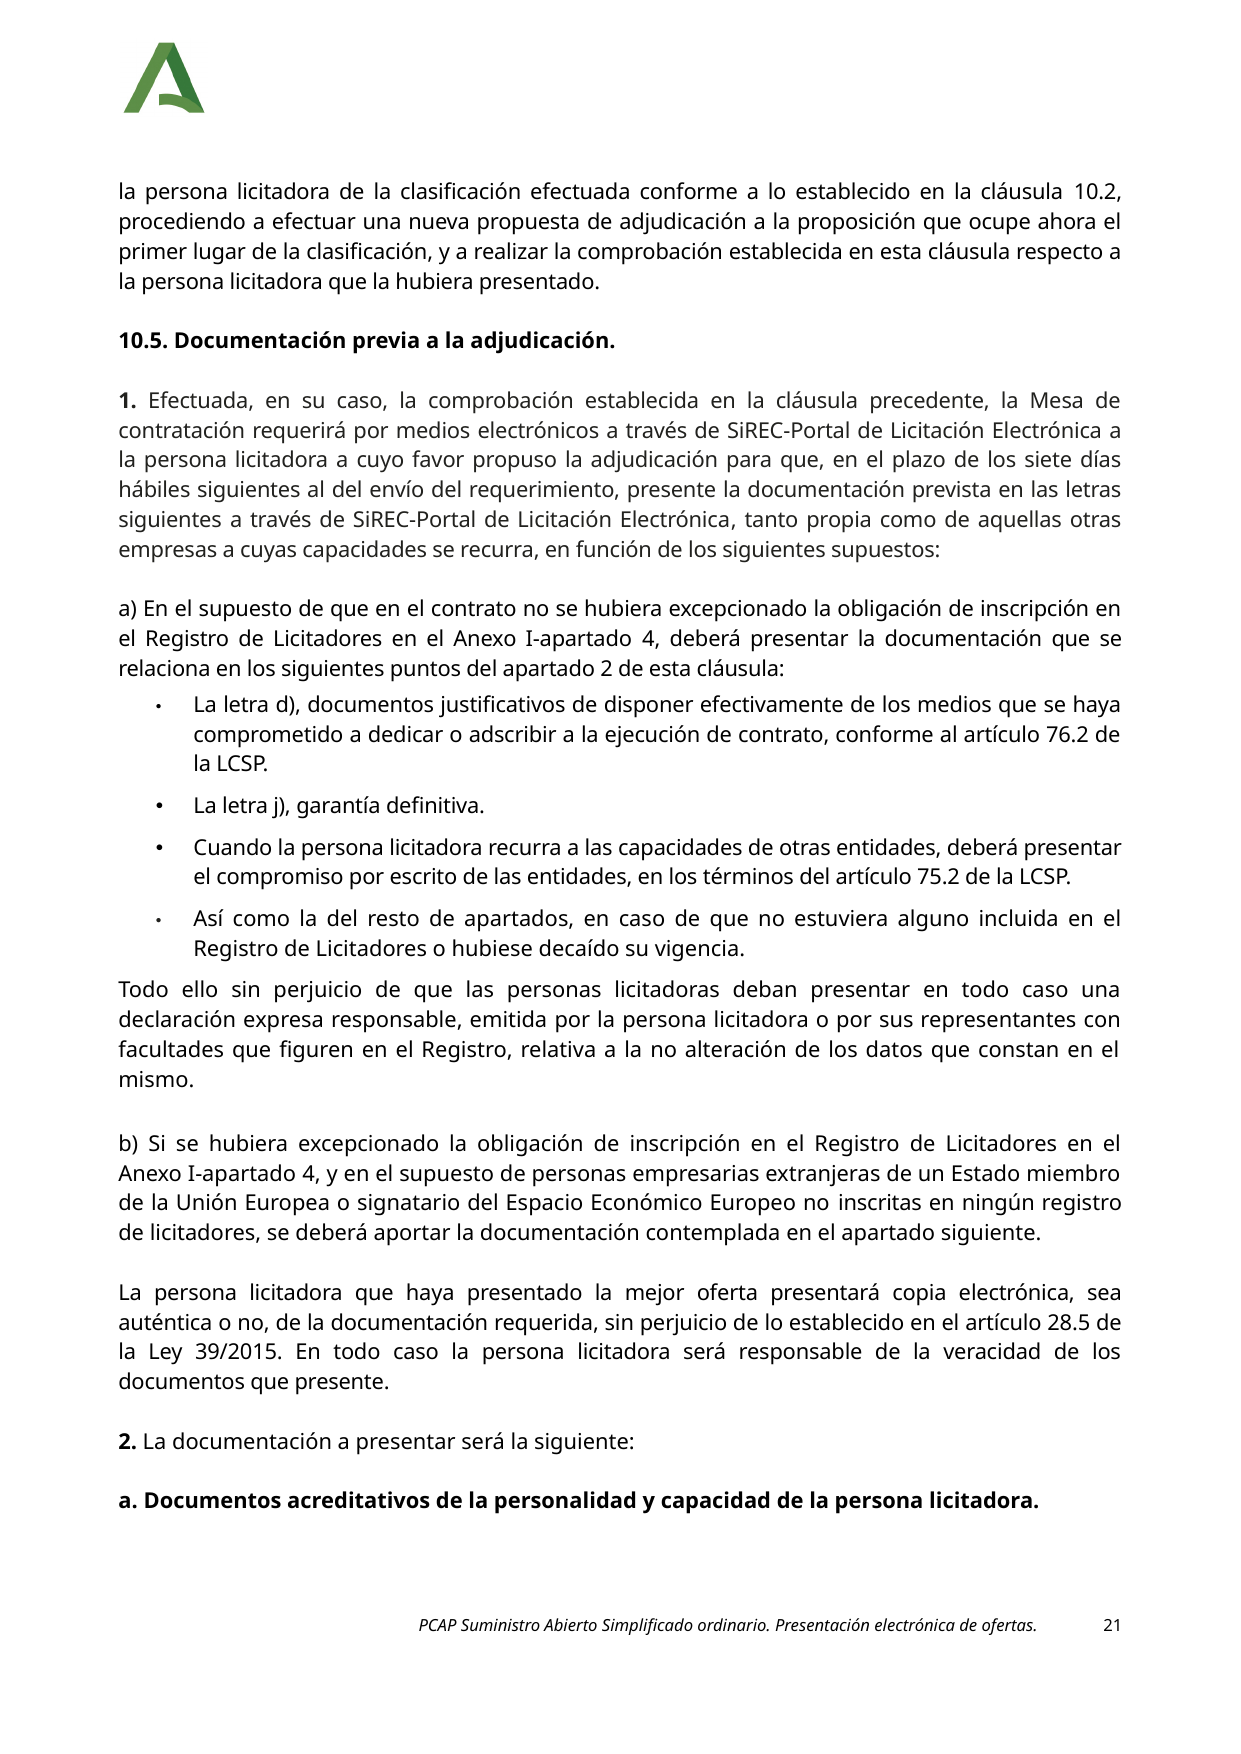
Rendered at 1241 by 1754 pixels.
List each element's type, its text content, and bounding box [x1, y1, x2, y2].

list La letra j), garantía definitiva. [156, 790, 1122, 820]
text 2. La documentación a presentar será la siguiente: [118, 1426, 1122, 1456]
picture [119, 38, 209, 117]
subtitle 10.5. Documentación previa a la adjudicación. [118, 325, 1122, 355]
text la persona licitadora de la clasificación efectuada conforme a lo establecido en la cláusula 10.2, procediendo a efectuar una nueva propuesta de adjudicación a la proposición que ocupe ahora el primer lugar de la clasificación, y a realizar la comprobación establecida en esta cláusula respecto a la persona licitadora que la hubiera presentado. [118, 176, 1122, 296]
list Cuando la persona licitadora recurra a las capacidades de otras entidades, deberá presentar el compromiso por escrito de las entidades, en los términos del artículo 75.2 de la LCSP. [156, 831, 1122, 891]
text 1. Efectuada, en su caso, la comprobación establecida en la cláusula precedente, la Mesa de contratación requerirá por medios electrónicos a través de SiREC-Portal de Licitación Electrónica a la persona licitadora a cuyo favor propuso la adjudicación para que, en el plazo de los siete días hábiles siguientes al del envío del requerimiento, presente la documentación prevista en las letras siguientes a través de SiREC-Portal de Licitación Electrónica, tanto propia como de aquellas otras empresas a cuyas capacidades se recurra, en función de los siguientes supuestos: [118, 385, 1122, 564]
list La persona licitadora que haya presentado la mejor oferta presentará copia electrónica, sea auténtica o no, de la documentación requerida, sin perjuicio de lo establecido en el artículo 28.5 de la Ley 39/2015. En todo caso la persona licitadora será responsable de la veracidad de los documentos que presente. [83, 1277, 1122, 1396]
list b) Si se hubiera excepcionado la obligación de inscripción en el Registro de Licitadores en el Anexo I-apartado 4, y en el supuesto de personas empresarias extranjeras de un Estado miembro de la Unión Europea o signatario del Espacio Económico Europeo no inscritas en ningún registro de licitadores, se deberá aportar la documentación contemplada en el apartado siguiente. [83, 1128, 1122, 1247]
list Así como la del resto de apartados, en caso de que no estuviera alguno incluida en el Registro de Licitadores o hubiese decaído su vigencia. [156, 903, 1122, 962]
text a) En el supuesto de que en el contrato no se hubiera excepcionado la obligación de inscripción en el Registro de Licitadores en el Anexo I-apartado 4, deberá presentar la documentación que se relaciona en los siguientes puntos del apartado 2 de esta cláusula: [118, 593, 1122, 683]
list Todo ello sin perjuicio de que las personas licitadoras deban presentar en todo caso una declaración expresa responsable, emitida por la persona licitadora o por sus representantes con facultades que figuren en el Registro, relativa a la no alteración de los datos que constan en el mismo. [83, 974, 1122, 1093]
text a. Documentos acreditativos de la personalidad y capacidad de la persona licitadora. [118, 1485, 1122, 1515]
list La letra d), documentos justificativos de disponer efectivamente de los medios que se haya comprometido a dedicar o adscribir a la ejecución de contrato, conforme al artículo 76.2 de la LCSP. [156, 689, 1122, 778]
